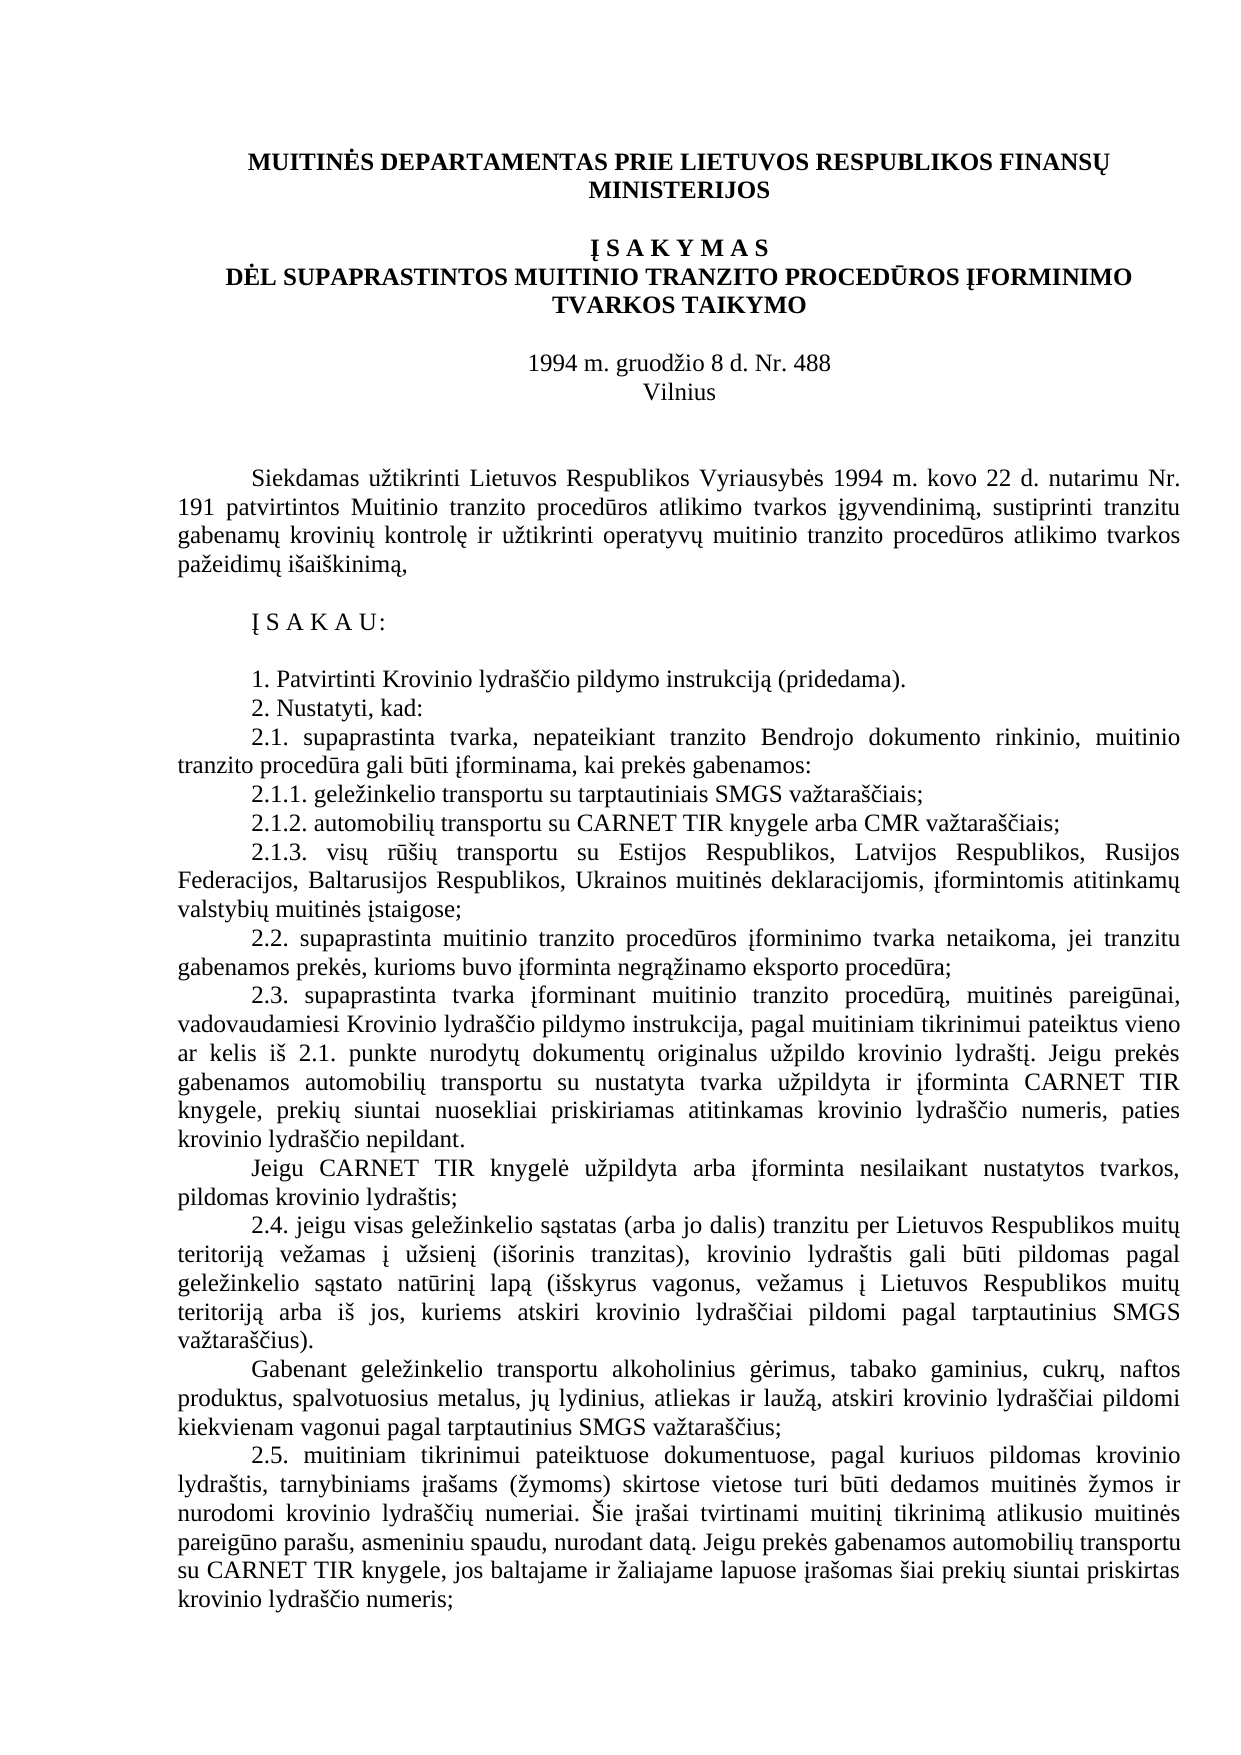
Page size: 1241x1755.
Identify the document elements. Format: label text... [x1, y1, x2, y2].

text Gabenant geležinkelio transportu alkoholinius gėrimus, tabako gaminius, cukrų, naftos produktus, spalvotuosius metalus, jų lydinius, atliekas ir laužą, atskiri krovinio lydraščiai pildomi kiekvienam vagonui pagal tarptautinius SMGS važtaraščius; [177, 1354, 1181, 1441]
text 2.4. jeigu visas geležinkelio sąstatas (arba jo dalis) tranzitu per Lietuvos Respublikos muitų teritoriją vežamas į užsienį (išorinis tranzitas), krovinio lydraštis gali būti pildomas pagal geležinkelio sąstato natūrinį lapą (išskyrus vagonus, vežamus į Lietuvos Respublikos muitų teritoriją arba iš jos, kuriems atskiri krovinio lydraščiai pildomi pagal tarptautinius SMGS važtaraščius). [177, 1211, 1181, 1354]
text ĮSAKAU: [177, 607, 1181, 636]
text 2.1.2. automobilių transportu su CARNET TIR knygele arba CMR važtaraščiais; [177, 808, 1181, 837]
text 2.1. supaprastinta tvarka, nepateikiant tranzito Bendrojo dokumento rinkinio, muitinio tranzito procedūra gali būti įforminama, kai prekės gabenamos: [177, 722, 1181, 779]
text MUITINĖS DEPARTAMENTAS PRIE LIETUVOS RESPUBLIKOS FINANSŲ MINISTERIJOS [177, 147, 1181, 204]
text Jeigu CARNET TIR knygelė užpildyta arba įforminta nesilaikant nustatytos tvarkos, pildomas krovinio lydraštis; [177, 1153, 1181, 1211]
text 1. Patvirtinti Krovinio lydraščio pildymo instrukciją (pridedama). [177, 664, 1181, 693]
text 2.2. supaprastinta muitinio tranzito procedūros įforminimo tvarka netaikoma, jei tranzitu gabenamos prekės, kurioms buvo įforminta negrąžinamo eksporto procedūra; [177, 923, 1181, 981]
text 2. Nustatyti, kad: [177, 693, 1181, 722]
text Vilnius [177, 377, 1181, 406]
text 2.3. supaprastinta tvarka įforminant muitinio tranzito procedūrą, muitinės pareigūnai, vadovaudamiesi Krovinio lydraščio pildymo instrukcija, pagal muitiniam tikrinimui pateiktus vieno ar kelis iš 2.1. punkte nurodytų dokumentų originalus užpildo krovinio lydraštį. Jeigu prekės gabenamos automobilių transportu su nustatyta tvarka užpildyta ir įforminta CARNET TIR knygele, prekių siuntai nuosekliai priskiriamas atitinkamas krovinio lydraščio numeris, paties krovinio lydraščio nepildant. [177, 981, 1181, 1153]
text 1994 m. gruodžio 8 d. Nr. 488 [177, 348, 1181, 377]
text Į S A K Y M A S [177, 233, 1181, 262]
text DĖL SUPAPRASTINTOS MUITINIO TRANZITO PROCEDŪROS ĮFORMINIMO TVARKOS TAIKYMO [177, 262, 1181, 319]
text 2.5. muitiniam tikrinimui pateiktuose dokumentuose, pagal kuriuos pildomas krovinio lydraštis, tarnybiniams įrašams (žymoms) skirtose vietose turi būti dedamos muitinės žymos ir nurodomi krovinio lydraščių numeriai. Šie įrašai tvirtinami muitinį tikrinimą atlikusio muitinės pareigūno parašu, asmeniniu spaudu, nurodant datą. Jeigu prekės gabenamos automobilių transportu su CARNET TIR knygele, jos baltajame ir žaliajame lapuose įrašomas šiai prekių siuntai priskirtas krovinio lydraščio numeris; [177, 1441, 1181, 1613]
text 2.1.3. visų rūšių transportu su Estijos Respublikos, Latvijos Respublikos, Rusijos Federacijos, Baltarusijos Respublikos, Ukrainos muitinės deklaracijomis, įformintomis atitinkamų valstybių muitinės įstaigose; [177, 837, 1181, 923]
text Siekdamas užtikrinti Lietuvos Respublikos Vyriausybės 1994 m. kovo 22 d. nutarimu Nr. 191 patvirtintos Muitinio tranzito procedūros atlikimo tvarkos įgyvendinimą, sustiprinti tranzitu gabenamų krovinių kontrolę ir užtikrinti operatyvų muitinio tranzito procedūros atlikimo tvarkos pažeidimų išaiškinimą, [177, 463, 1181, 578]
text 2.1.1. geležinkelio transportu su tarptautiniais SMGS važtaraščiais; [177, 779, 1181, 808]
